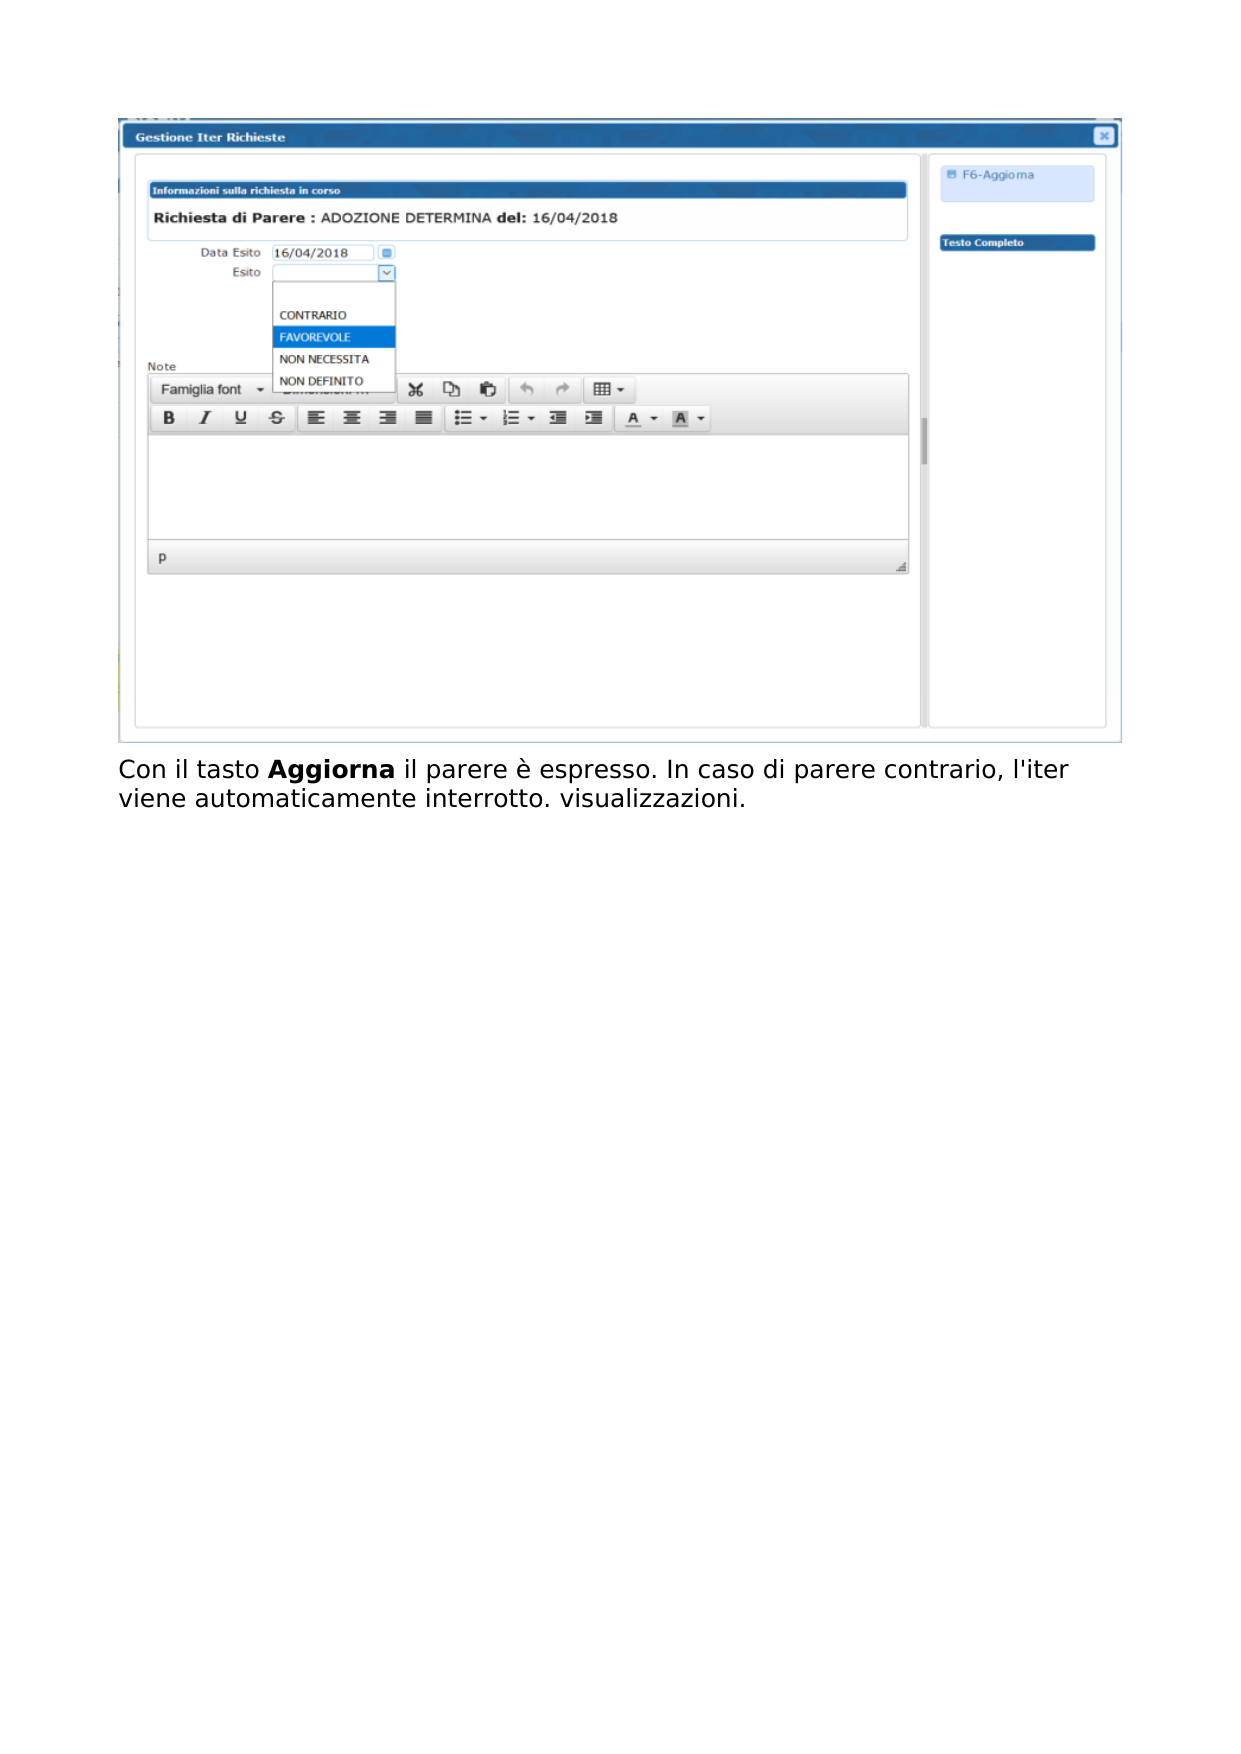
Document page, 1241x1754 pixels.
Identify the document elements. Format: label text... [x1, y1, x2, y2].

picture [118, 118, 1123, 743]
text Con il tasto Aggiorna il parere è espresso. In caso di parere contrario, l'iter viene automaticamente interrotto. visualizzazioni. [118, 755, 1122, 813]
